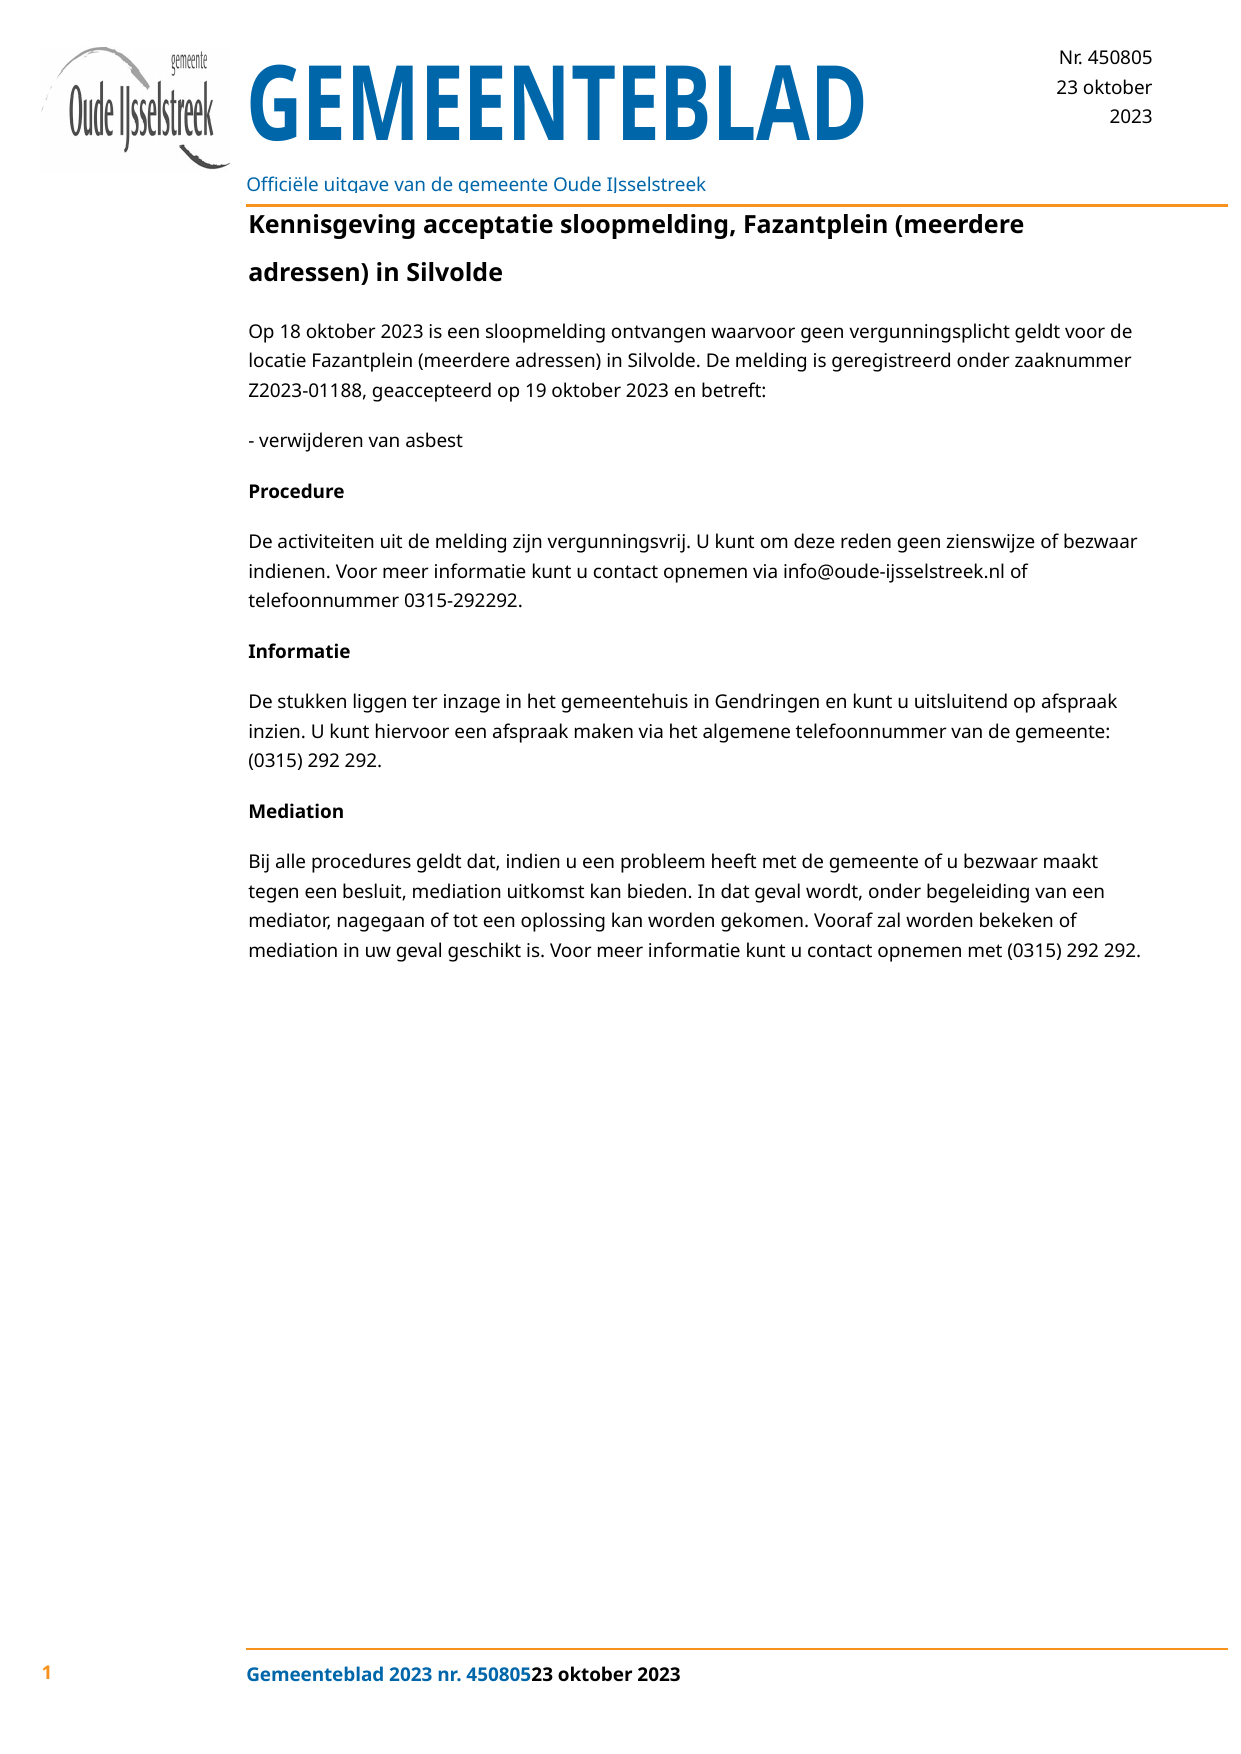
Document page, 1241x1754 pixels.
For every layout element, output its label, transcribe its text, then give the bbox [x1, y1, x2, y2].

text - verwijderen van asbest [248, 427, 1152, 453]
text Op 18 oktober 2023 is een sloopmelding ontvangen waarvoor geen vergunningsplicht geldt voor de locatie Fazantplein (meerdere adressen) in Silvolde. De melding is geregistreerd onder zaaknummer Z2023-01188, geaccepteerd op 19 oktober 2023 en betreft: [248, 318, 1152, 403]
text Procedure [248, 478, 1152, 504]
text Kennisgeving acceptatie sloopmelding, Fazantplein (meerdere adressen) in Silvolde [248, 207, 1152, 288]
text De activiteiten uit de melding zijn vergunningsvrij. U kunt om deze reden geen zienswijze of bezwaar indienen. Voor meer informatie kunt u contact opnemen via info@oude-ijsselstreek.nl of telefoonnummer 0315-292292. [248, 528, 1152, 613]
text Mediation [248, 798, 1152, 824]
picture [41, 47, 231, 172]
text Informatie [248, 638, 1152, 664]
text De stukken liggen ter inzage in het gemeentehuis in Gendringen en kunt u uitsluitend op afspraak inzien. U kunt hiervoor een afspraak maken via het algemene telefoonnummer van de gemeente: (0315) 292 292. [248, 688, 1152, 773]
text Bij alle procedures geldt dat, indien u een probleem heeft met de gemeente of u bezwaar maakt tegen een besluit, mediation uitkomst kan bieden. In dat geval wordt, onder begeleiding van een mediator, nagegaan of tot een oplossing kan worden gekomen. Vooraf zal worden bekeken of mediation in uw geval geschikt is. Voor meer informatie kunt u contact opnemen met (0315) 292 292. [248, 848, 1152, 963]
